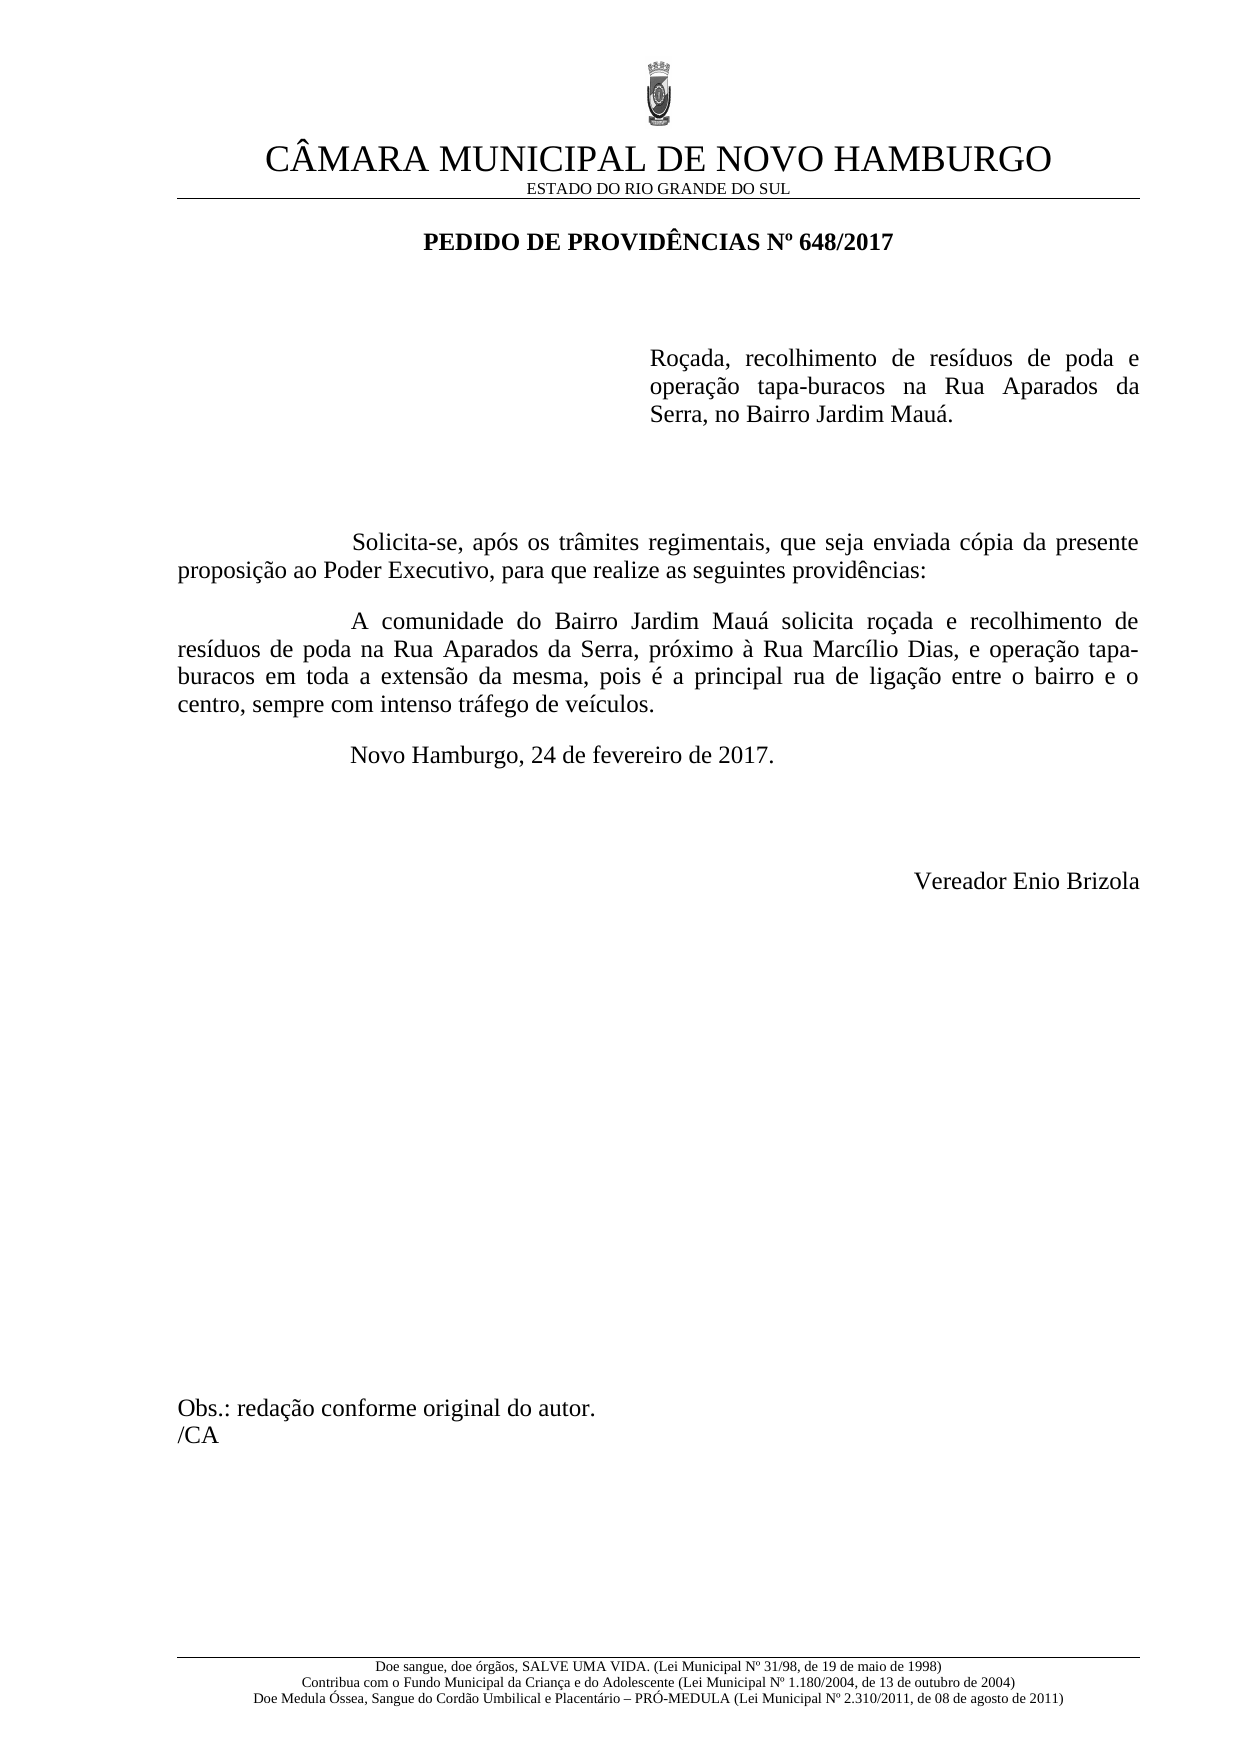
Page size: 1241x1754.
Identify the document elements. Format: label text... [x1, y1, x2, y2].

text Obs.: redação conforme original do autor. [177, 1394, 1140, 1422]
text A comunidade do Bairro Jardim Mauá solicita roçada e recolhimento de resíduos de poda na Rua Aparados da Serra, próximo à Rua Marcílio Dias, e operação tapa-buracos em toda a extensão da mesma, pois é a principal rua de ligação entre o bairro e o centro, sempre com intenso tráfego de veículos. [177, 607, 1140, 718]
text Solicita-se, após os trâmites regimentais, que seja enviada cópia da presente proposição ao Poder Executivo, para que realize as seguintes providências: [177, 528, 1140, 583]
text Roçada, recolhimento de resíduos de poda e operação tapa-buracos na Rua Aparados da Serra, no Bairro Jardim Mauá. [649, 344, 1140, 428]
text Vereador Enio Brizola [177, 867, 1140, 895]
text PEDIDO DE PROVIDÊNCIAS Nº 648/2017 [177, 228, 1140, 256]
text /CA [177, 1422, 1140, 1449]
text Novo Hamburgo, 24 de fevereiro de 2017. [177, 741, 1140, 769]
